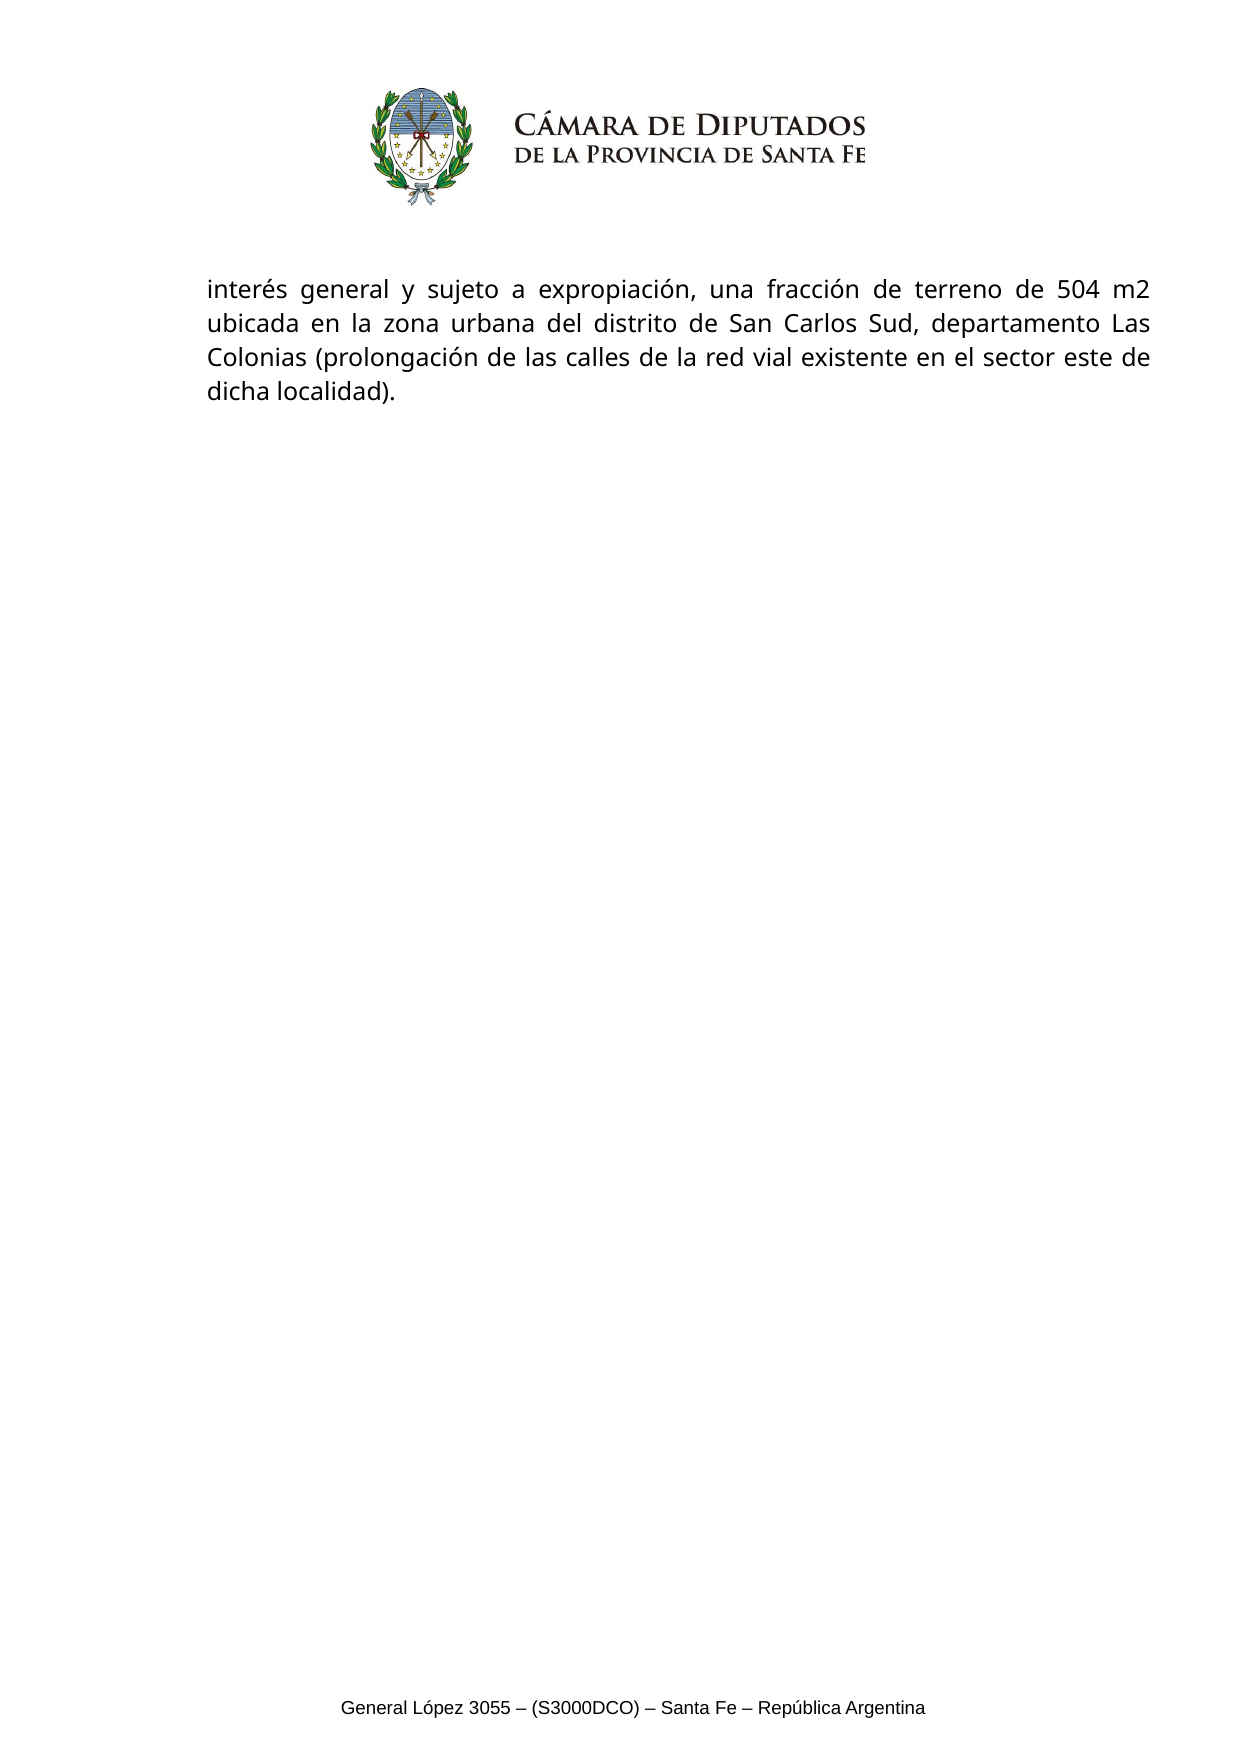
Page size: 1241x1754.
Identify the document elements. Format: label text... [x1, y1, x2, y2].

picture [370, 88, 866, 210]
text interés general y sujeto a expropiación, una fracción de terreno de 504 m2 ubicada en la zona urbana del distrito de San Carlos Sud, departamento Las Colonias (prolongación de las calles de la red vial existente en el sector este de dicha localidad). [207, 272, 1152, 408]
